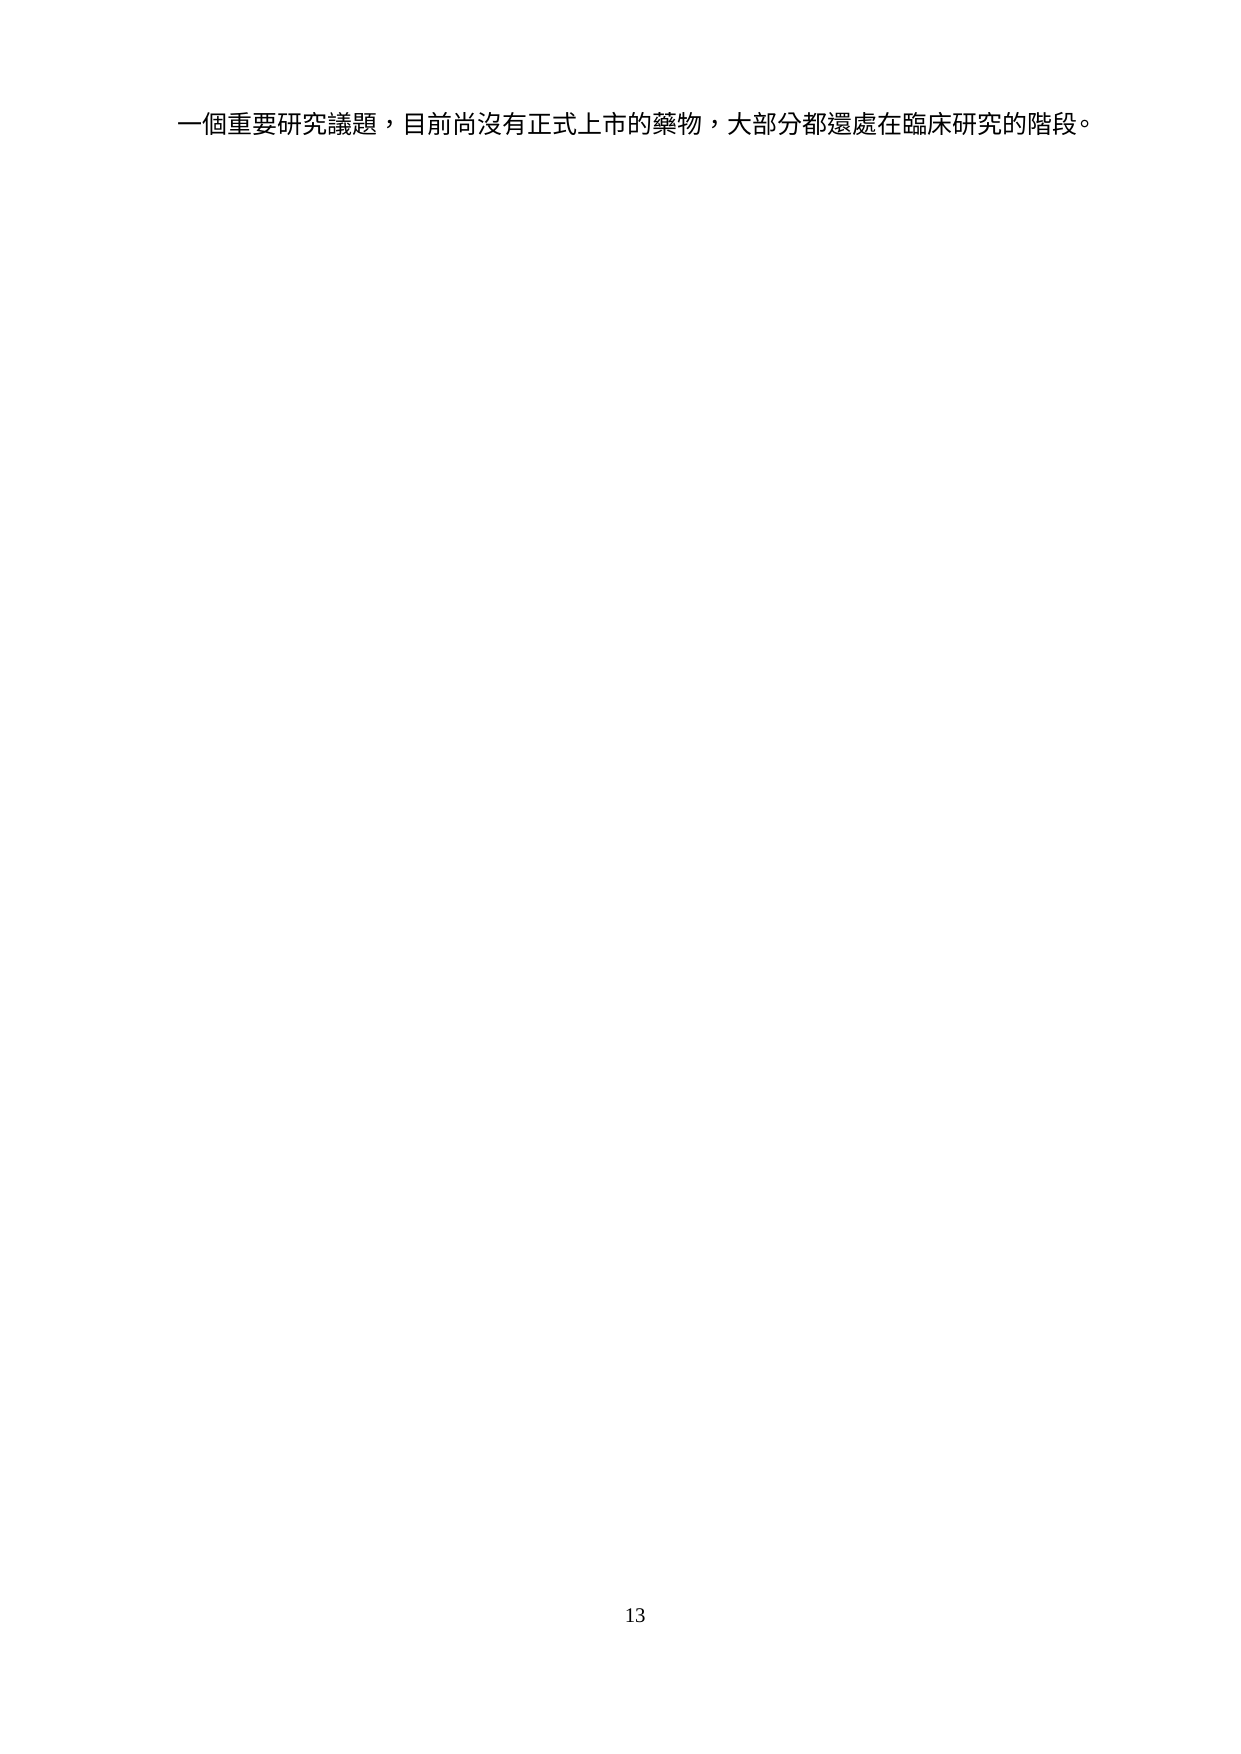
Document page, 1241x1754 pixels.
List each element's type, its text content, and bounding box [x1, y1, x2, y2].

text 此類藥物開發有：蛋白酪氨酸磷酸酶1B 抑制劑；蛋白酪氨酸磷酸酶能夠將蛋白質中的磷酸酪氨酸去掉磷酸化並對多肽進行催化，蛋白酪氨酸磷酸酶1B 參與到胰島素信號途徑中重要調節酵素蛋白，是一個對胰島素抵抗、肥胖以及2 型糖尿病進行治療的靶點。對蛋白酪氨酸磷酸酶1B 的開發高效性與高選擇性，現階段只是各國的一個重要研究議題，目前尚沒有正式上市的藥物，大部分都還處在臨床研究的階段。 [177, 104, 1092, 141]
